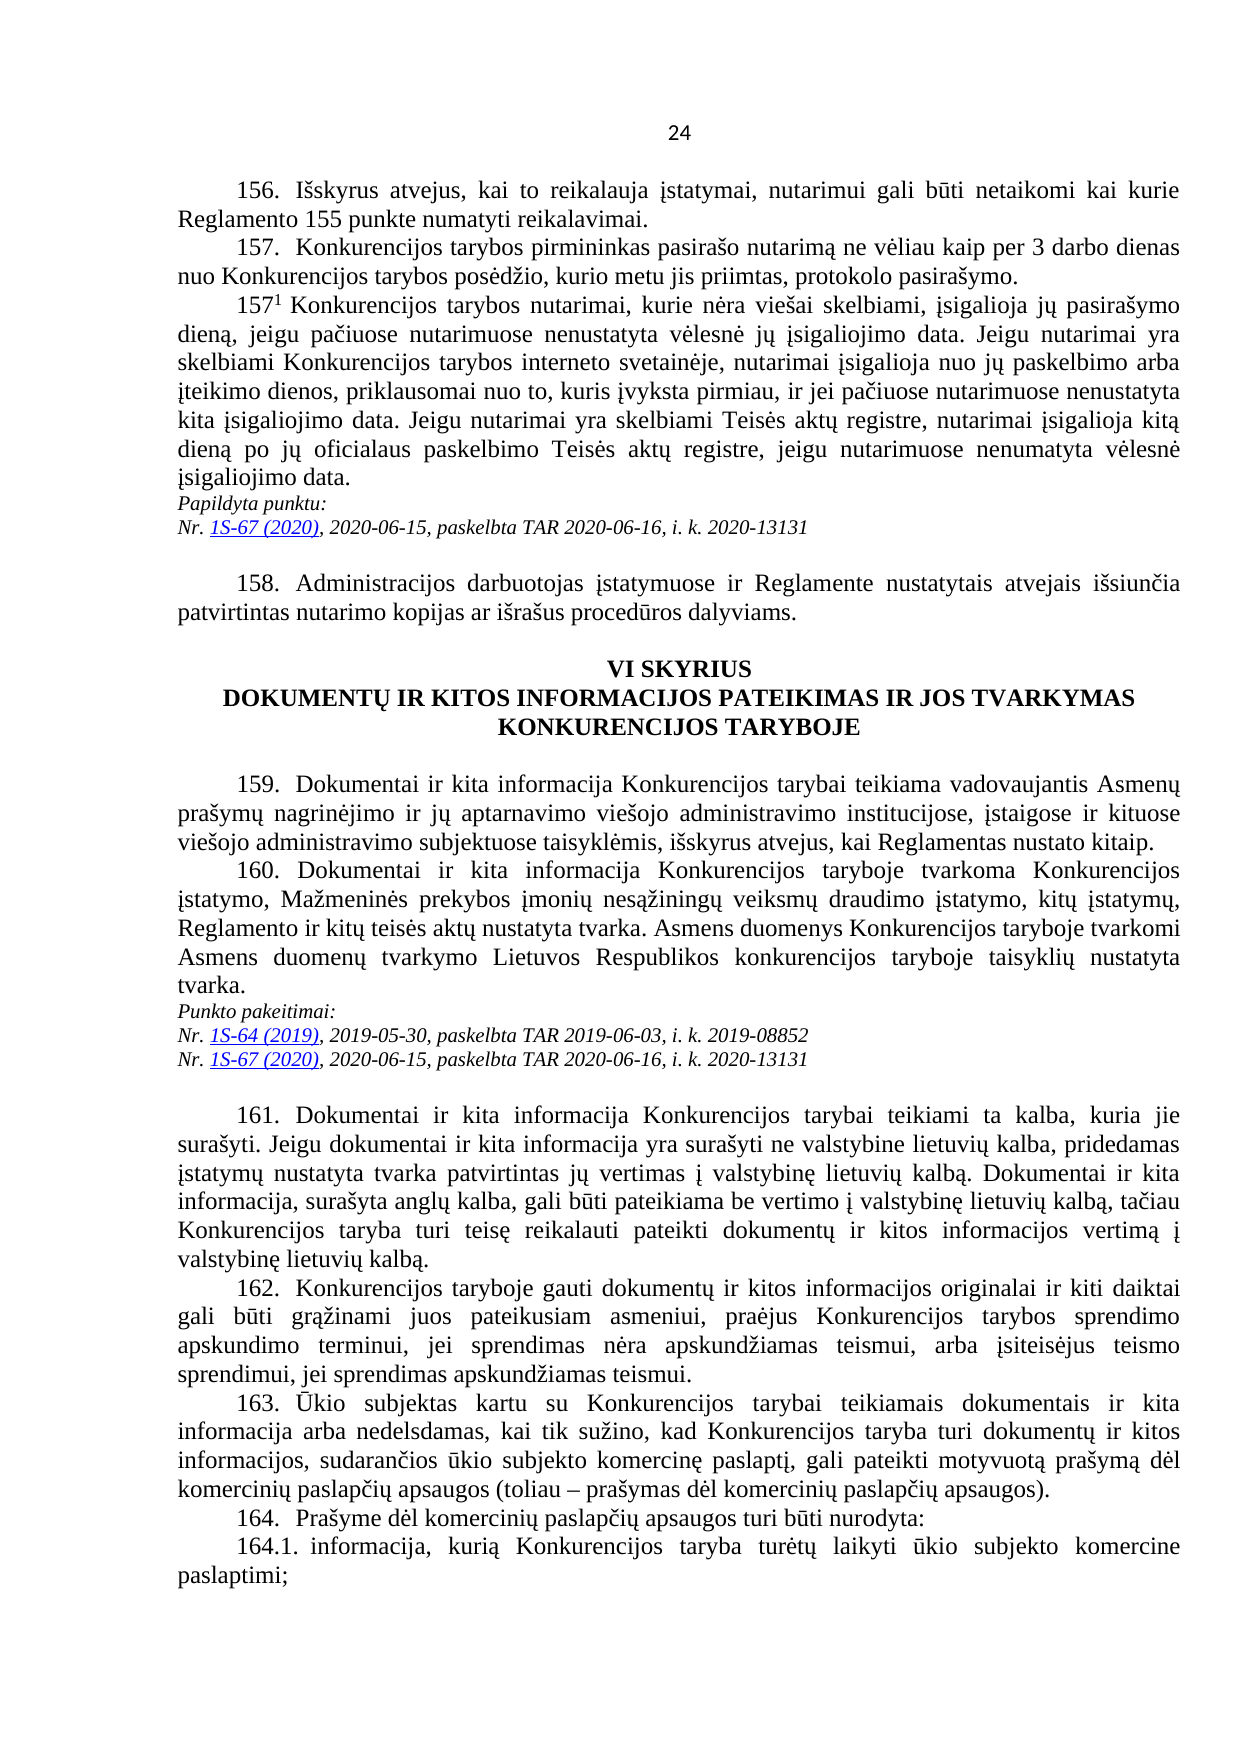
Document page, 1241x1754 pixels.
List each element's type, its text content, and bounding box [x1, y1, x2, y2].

text Nr. 1S-64 (2019), 2019-05-30, paskelbta TAR 2019-06-03, i. k. 2019-08852 [177, 1023, 1181, 1047]
text 156. Išskyrus atvejus, kai to reikalauja įstatymai, nutarimui gali būti netaikomi kai kurie Reglamento 155 punkte numatyti reikalavimai. [177, 175, 1181, 232]
text 160. Dokumentai ir kita informacija Konkurencijos taryboje tvarkoma Konkurencijos įstatymo, Mažmeninės prekybos įmonių nesąžiningų veiksmų draudimo įstatymo, kitų įstatymų, Reglamento ir kitų teisės aktų nustatyta tvarka. Asmens duomenys Konkurencijos taryboje tvarkomi Asmens duomenų tvarkymo Lietuvos Respublikos konkurencijos taryboje taisyklių nustatyta tvarka. [177, 856, 1181, 999]
text Nr. 1S-67 (2020), 2020-06-15, paskelbta TAR 2020-06-16, i. k. 2020-13131 [177, 1047, 1181, 1071]
text VI SKYRIUS [177, 654, 1181, 683]
text 162. Konkurencijos taryboje gauti dokumentų ir kitos informacijos originalai ir kiti daiktai gali būti grąžinami juos pateikusiam asmeniui, praėjus Konkurencijos tarybos sprendimo apskundimo terminui, jei sprendimas nėra apskundžiamas teismui, arba įsiteisėjus teismo sprendimui, jei sprendimas apskundžiamas teismui. [177, 1273, 1181, 1388]
text 164.1. informacija, kurią Konkurencijos taryba turėtų laikyti ūkio subjekto komercine paslaptimi; [177, 1531, 1181, 1589]
text 164. Prašyme dėl komercinių paslapčių apsaugos turi būti nurodyta: [177, 1503, 1181, 1531]
text Nr. 1S-67 (2020), 2020-06-15, paskelbta TAR 2020-06-16, i. k. 2020-13131 [177, 515, 1181, 539]
text 1571 Konkurencijos tarybos nutarimai, kurie nėra viešai skelbiami, įsigalioja jų pasirašymo dieną, jeigu pačiuose nutarimuose nenustatyta vėlesnė jų įsigaliojimo data. Jeigu nutarimai yra skelbiami Konkurencijos tarybos interneto svetainėje, nutarimai įsigalioja nuo jų paskelbimo arba įteikimo dienos, priklausomai nuo to, kuris įvyksta pirmiau, ir jei pačiuose nutarimuose nenustatyta kita įsigaliojimo data. Jeigu nutarimai yra skelbiami Teisės aktų registre, nutarimai įsigalioja kitą dieną po jų oficialaus paskelbimo Teisės aktų registre, jeigu nutarimuose nenumatyta vėlesnė įsigaliojimo data. [177, 290, 1181, 491]
text Papildyta punktu: [177, 491, 1181, 515]
text 161. Dokumentai ir kita informacija Konkurencijos tarybai teikiami ta kalba, kuria jie surašyti. Jeigu dokumentai ir kita informacija yra surašyti ne valstybine lietuvių kalba, pridedamas įstatymų nustatyta tvarka patvirtintas jų vertimas į valstybinę lietuvių kalbą. Dokumentai ir kita informacija, surašyta anglų kalba, gali būti pateikiama be vertimo į valstybinę lietuvių kalbą, tačiau Konkurencijos taryba turi teisę reikalauti pateikti dokumentų ir kitos informacijos vertimą į valstybinę lietuvių kalbą. [177, 1100, 1181, 1273]
text Punkto pakeitimai: [177, 999, 1181, 1023]
text DOKUMENTŲ IR KITOS INFORMACIJOS PATEIKIMAS IR JOS TVARKYMAS KONKURENCIJOS TARYBOJE [177, 683, 1181, 741]
text 159. Dokumentai ir kita informacija Konkurencijos tarybai teikiama vadovaujantis Asmenų prašymų nagrinėjimo ir jų aptarnavimo viešojo administravimo institucijose, įstaigose ir kituose viešojo administravimo subjektuose taisyklėmis, išskyrus atvejus, kai Reglamentas nustato kitaip. [177, 769, 1181, 856]
text 163. Ūkio subjektas kartu su Konkurencijos tarybai teikiamais dokumentais ir kita informacija arba nedelsdamas, kai tik sužino, kad Konkurencijos taryba turi dokumentų ir kitos informacijos, sudarančios ūkio subjekto komercinę paslaptį, gali pateikti motyvuotą prašymą dėl komercinių paslapčių apsaugos (toliau – prašymas dėl komercinių paslapčių apsaugos). [177, 1388, 1181, 1503]
text 157. Konkurencijos tarybos pirmininkas pasirašo nutarimą ne vėliau kaip per 3 darbo dienas nuo Konkurencijos tarybos posėdžio, kurio metu jis priimtas, protokolo pasirašymo. [177, 232, 1181, 290]
text 158. Administracijos darbuotojas įstatymuose ir Reglamente nustatytais atvejais išsiunčia patvirtintas nutarimo kopijas ar išrašus procedūros dalyviams. [177, 568, 1181, 626]
